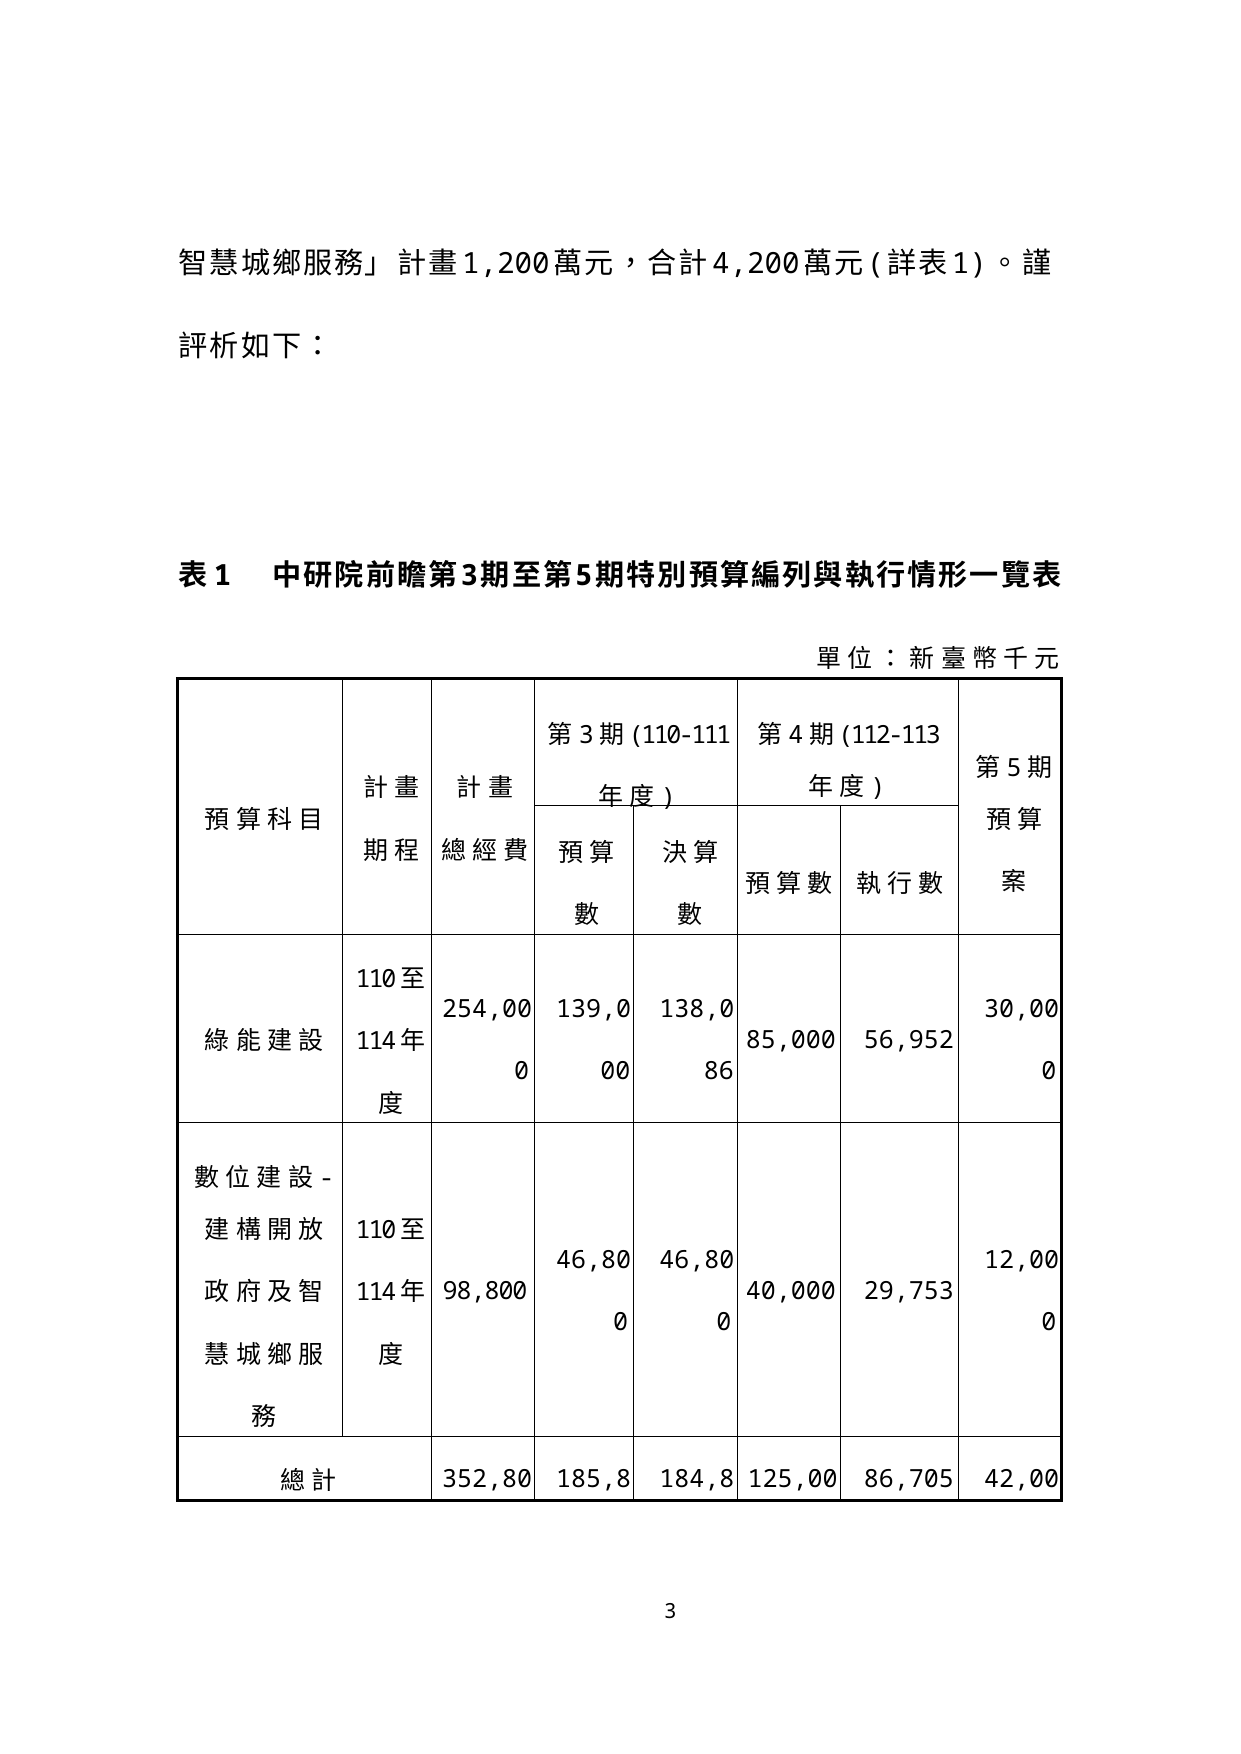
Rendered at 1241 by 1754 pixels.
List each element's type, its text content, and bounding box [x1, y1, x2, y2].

text 單位：新臺幣千元 [177, 615, 1063, 677]
table_cell 數位建設-建構開放政府及智慧城鄉服務 [179, 1123, 342, 1436]
table_header 計畫 期程 [343, 680, 431, 933]
table_header 第5期 預算案 [959, 680, 1060, 933]
table_cell 98,800 [432, 1123, 534, 1436]
table_cell 110至114年度 [343, 1123, 431, 1436]
table_cell 執行數 [841, 806, 958, 933]
table_cell 139,000 [535, 935, 633, 1122]
table_cell 46,800 [634, 1123, 737, 1436]
table_header 第4期(112-113年度) [738, 680, 958, 805]
table_cell 預算數 [535, 806, 633, 933]
table_cell 352,80 [432, 1437, 534, 1499]
table_header 預算科目 [179, 680, 342, 933]
table_cell 決算數 [634, 806, 737, 933]
table_cell 46,800 [535, 1123, 633, 1436]
table_cell 56,952 [841, 935, 958, 1122]
table_cell 預算數 [738, 806, 840, 933]
table_cell 138,086 [634, 935, 737, 1122]
table_cell 12,000 [959, 1123, 1060, 1436]
table_header 第3期(110-111年度) [535, 680, 737, 805]
table_cell 30,000 [959, 935, 1060, 1122]
table_cell 184,8 [634, 1437, 737, 1499]
table_cell 86,705 [841, 1437, 958, 1499]
table_cell 42,00 [959, 1437, 1060, 1499]
table_cell 85,000 [738, 935, 840, 1122]
table_cell 29,753 [841, 1123, 958, 1436]
table_cell 綠能建設 [179, 935, 342, 1122]
table_cell 185,8 [535, 1437, 633, 1499]
table_cell 40,000 [738, 1123, 840, 1436]
text 智慧城鄉服務」計畫1,200萬元，合計4,200萬元(詳表1)。謹評析如下： [177, 177, 1063, 365]
table_cell 總計 [179, 1437, 431, 1499]
table_header 計畫 總經費 [432, 680, 534, 933]
text 表1 中研院前瞻第3期至第5期特別預算編列與執行情形一覽表 [177, 490, 1063, 615]
table_cell 110至114年度 [343, 935, 431, 1122]
table_cell 254,000 [432, 935, 534, 1122]
table_cell 125,00 [738, 1437, 840, 1499]
